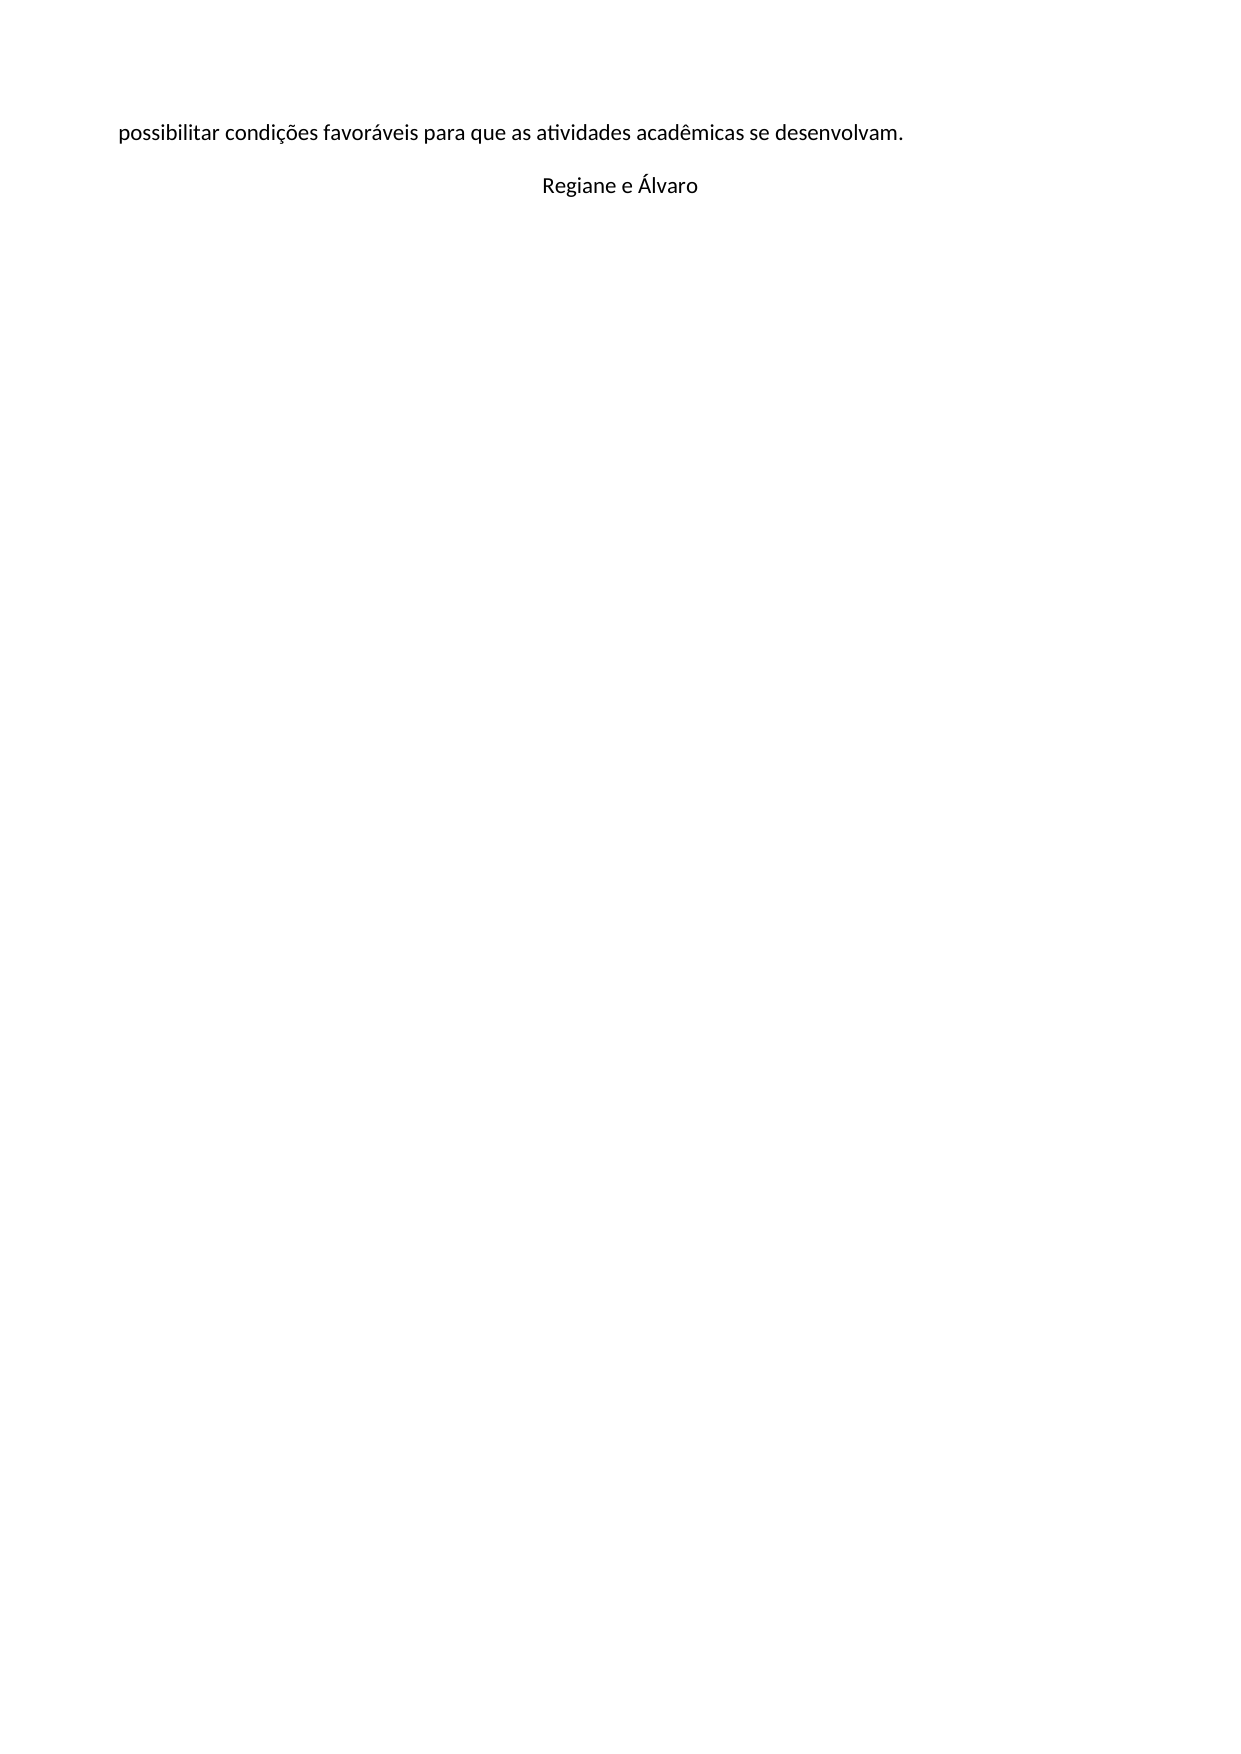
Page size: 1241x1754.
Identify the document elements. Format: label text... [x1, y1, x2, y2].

text possibilitar condições favoráveis para que as atividades acadêmicas se desenvolvam. [118, 118, 1122, 146]
text Regiane e Álvaro [118, 171, 1122, 199]
